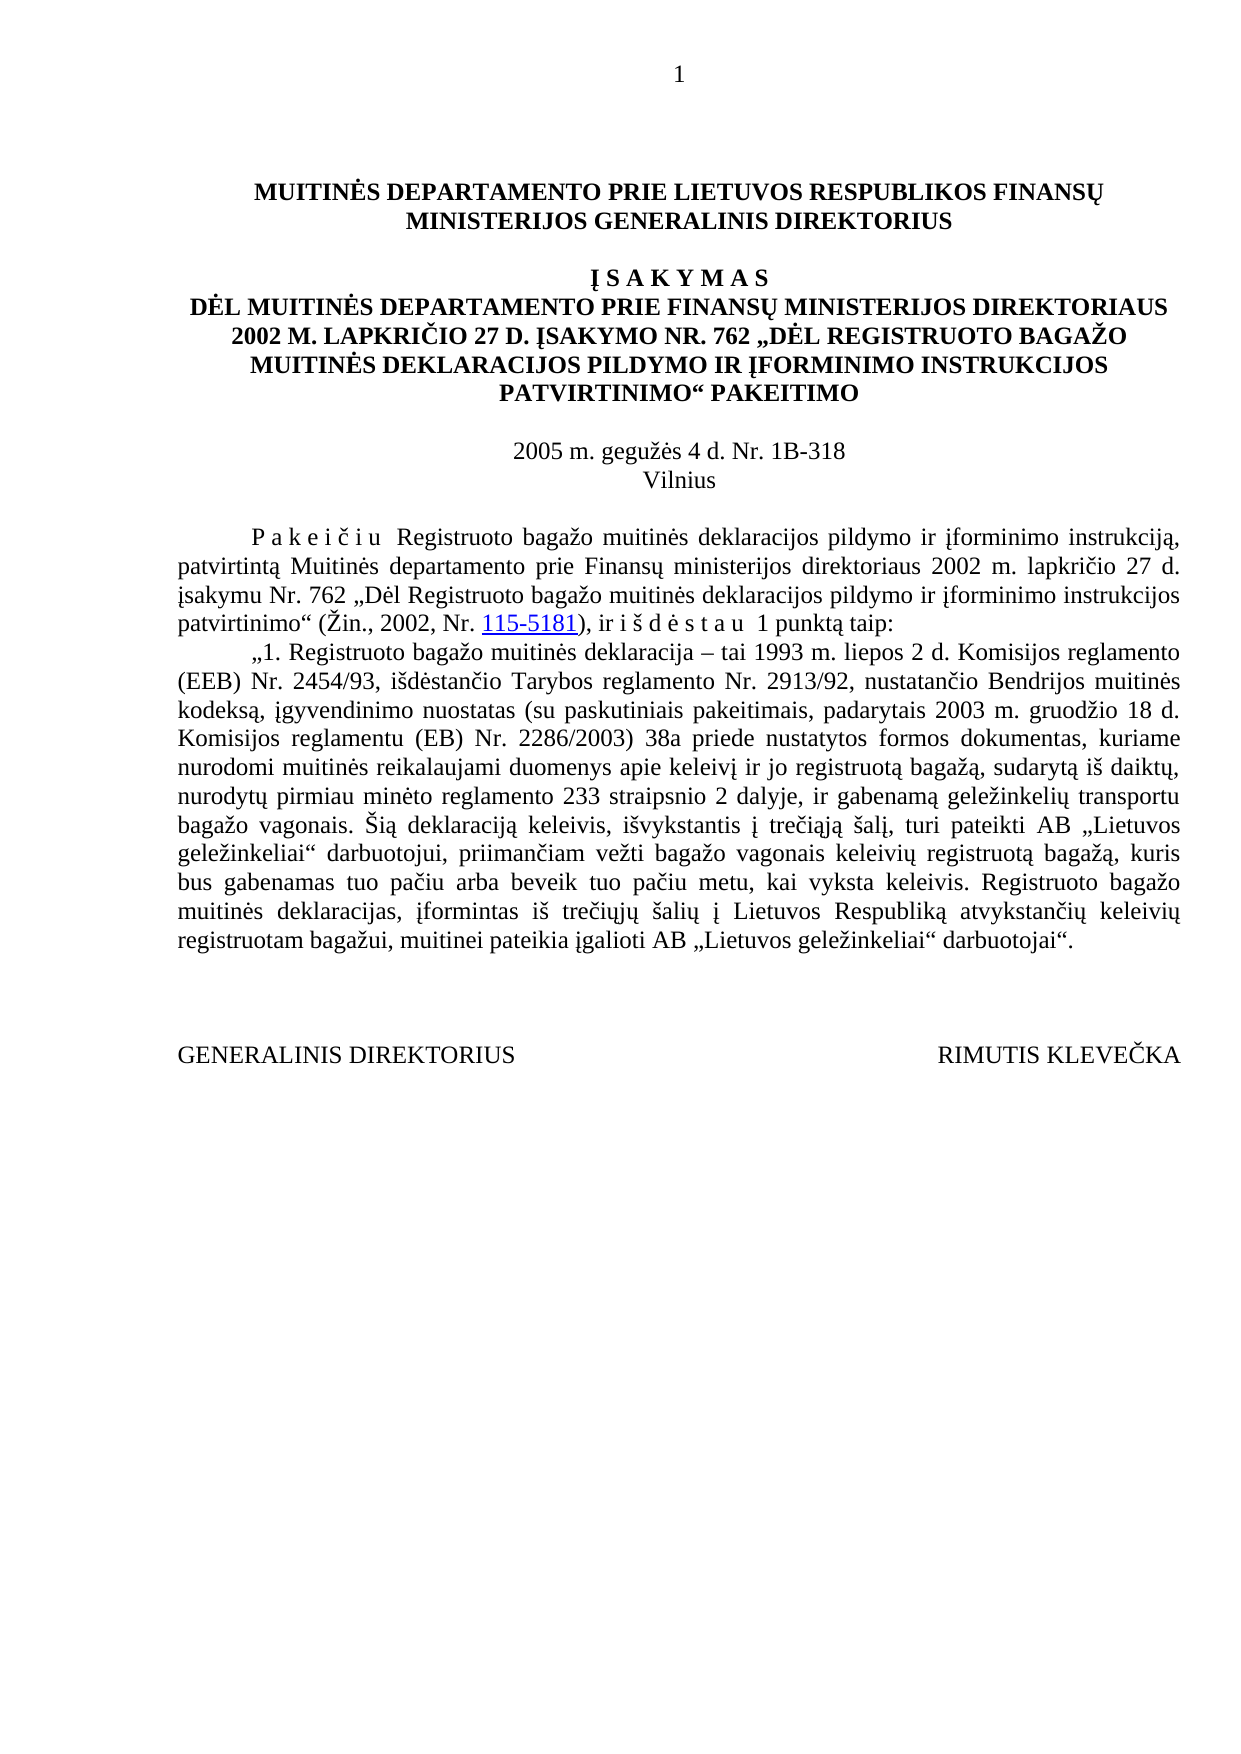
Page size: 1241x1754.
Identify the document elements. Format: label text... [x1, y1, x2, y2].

text Į S A K Y M A S [177, 263, 1181, 292]
text Pakeičiu Registruoto bagažo muitinės deklaracijos pildymo ir įforminimo instrukciją, patvirtintą Muitinės departamento prie Finansų ministerijos direktoriaus 2002 m. lapkričio 27 d. įsakymu Nr. 762 „Dėl Registruoto bagažo muitinės deklaracijos pildymo ir įforminimo instrukcijos patvirtinimo“ (Žin., 2002, Nr. 115-5181), ir išdėstau 1 punktą taip: [177, 522, 1181, 637]
text GENERALINIS DIREKTORIUS RIMUTIS KLEVEČKA [177, 1040, 1181, 1068]
text Vilnius [177, 465, 1181, 493]
text 2005 m. gegužės 4 d. Nr. 1B-318 [177, 436, 1181, 465]
text „1. Registruoto bagažo muitinės deklaracija – tai 1993 m. liepos 2 d. Komisijos reglamento (EEB) Nr. 2454/93, išdėstančio Tarybos reglamento Nr. 2913/92, nustatančio Bendrijos muitinės kodeksą, įgyvendinimo nuostatas (su paskutiniais pakeitimais, padarytais 2003 m. gruodžio 18 d. Komisijos reglamentu (EB) Nr. 2286/2003) 38a priede nustatytos formos dokumentas, kuriame nurodomi muitinės reikalaujami duomenys apie keleivį ir jo registruotą bagažą, sudarytą iš daiktų, nurodytų pirmiau minėto reglamento 233 straipsnio 2 dalyje, ir gabenamą geležinkelių transportu bagažo vagonais. Šią deklaraciją keleivis, išvykstantis į trečiąją šalį, turi pateikti AB „Lietuvos geležinkeliai“ darbuotojui, priimančiam vežti bagažo vagonais keleivių registruotą bagažą, kuris bus gabenamas tuo pačiu arba beveik tuo pačiu metu, kai vyksta keleivis. Registruoto bagažo muitinės deklaracijas, įformintas iš trečiųjų šalių į Lietuvos Respubliką atvykstančių keleivių registruotam bagažui, muitinei pateikia įgalioti AB „Lietuvos geležinkeliai“ darbuotojai“. [177, 637, 1181, 953]
text DĖL MUITINĖS DEPARTAMENTO PRIE FINANSŲ MINISTERIJOS DIREKTORIAUS 2002 M. LAPKRIČIO 27 D. ĮSAKYMO NR. 762 „DĖL REGISTRUOTO BAGAŽO MUITINĖS DEKLARACIJOS PILDYMO IR ĮFORMINIMO INSTRUKCIJOS PATVIRTINIMO“ PAKEITIMO [177, 292, 1181, 407]
text MUITINĖS DEPARTAMENTO PRIE LIETUVOS RESPUBLIKOS FINANSŲ MINISTERIJOS GENERALINIS DIREKTORIUS [177, 177, 1181, 235]
